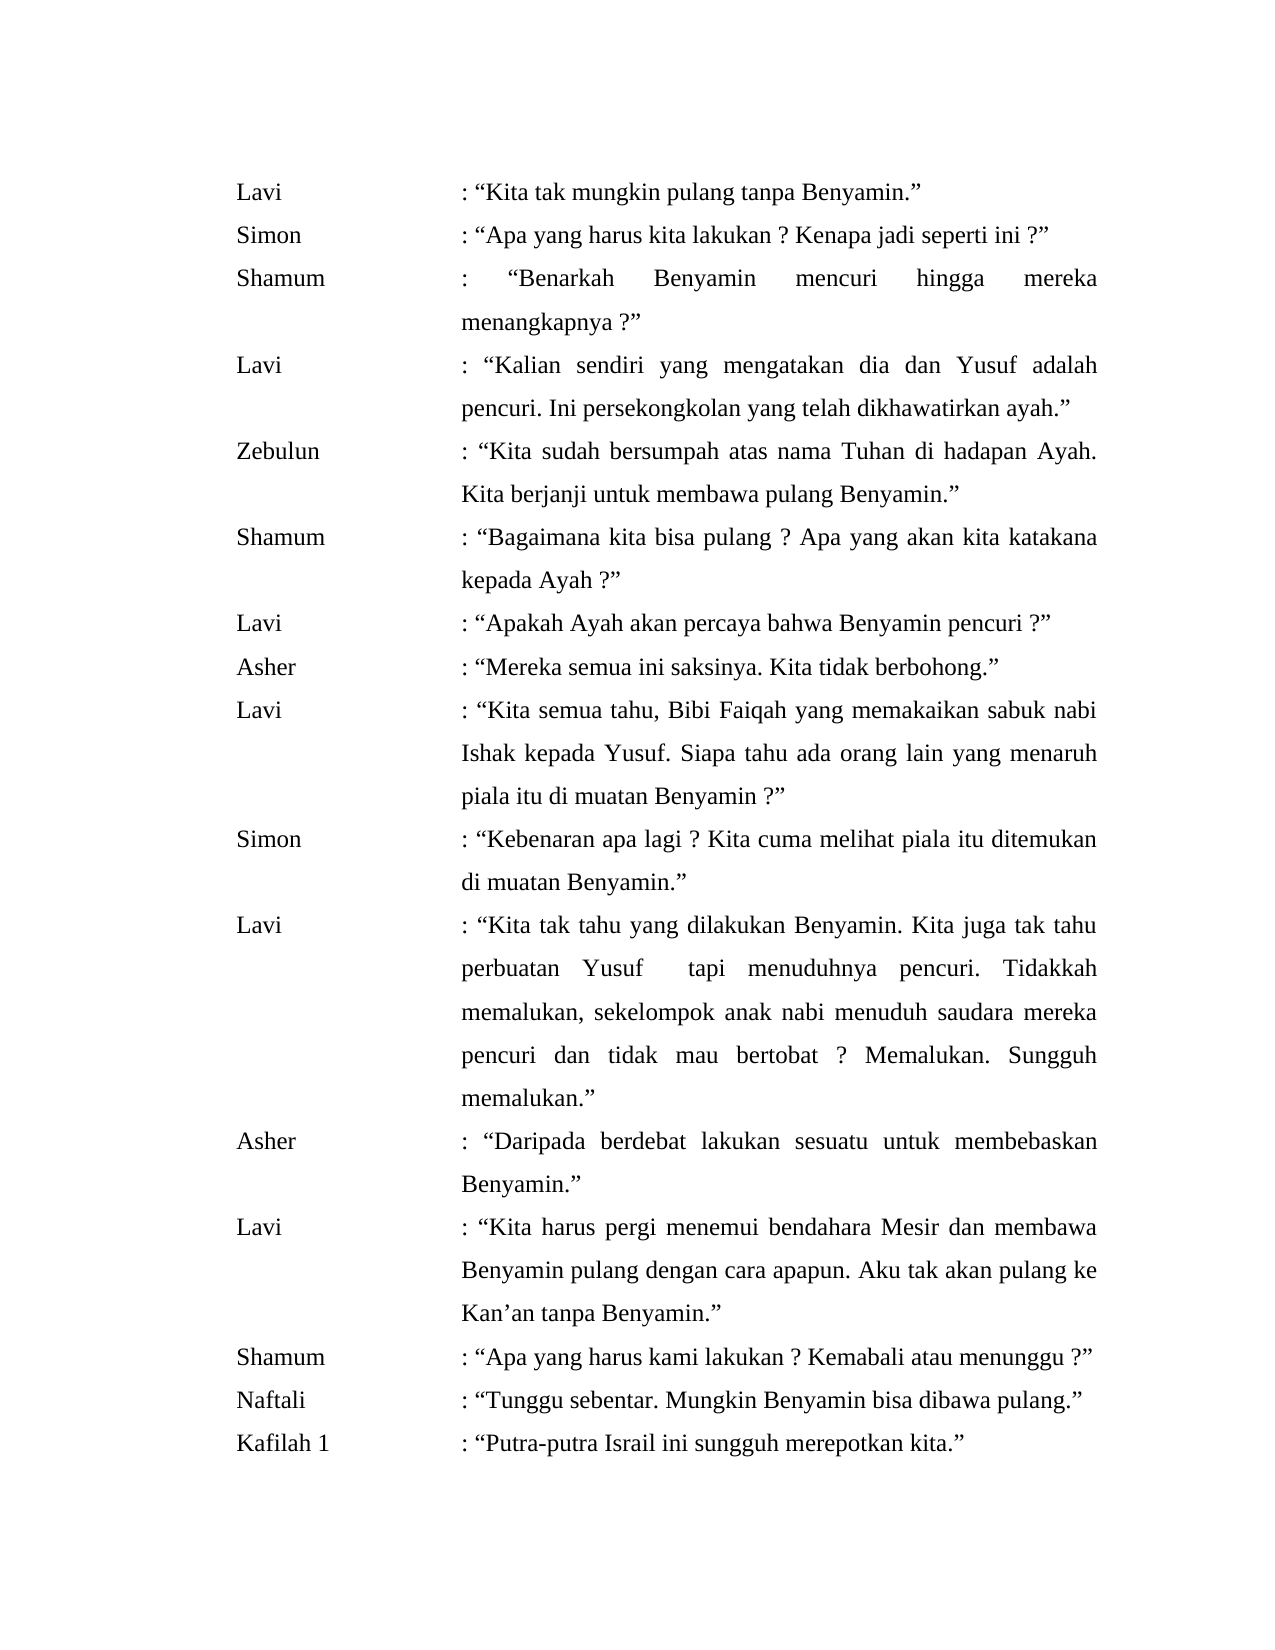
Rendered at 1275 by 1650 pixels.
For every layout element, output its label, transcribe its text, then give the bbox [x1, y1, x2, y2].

text Simon : “Kebenaran apa lagi ? Kita cuma melihat piala itu ditemukan di muatan Benyamin.” [236, 824, 1098, 896]
text Simon : “Apa yang harus kita lakukan ? Kenapa jadi seperti ini ?” [236, 220, 1098, 249]
text Naftali : “Tunggu sebentar. Mungkin Benyamin bisa dibawa pulang.” [236, 1385, 1098, 1413]
text Lavi : “Kita harus pergi menemui bendahara Mesir dan membawa Benyamin pulang dengan cara apapun. Aku tak akan pulang ke Kan’an tanpa Benyamin.” [236, 1212, 1098, 1327]
text Shamum : “Benarkah Benyamin mencuri hingga mereka menangkapnya ?” [236, 263, 1098, 335]
text Asher : “Mereka semua ini saksinya. Kita tidak berbohong.” [236, 652, 1098, 680]
text Lavi : “Apakah Ayah akan percaya bahwa Benyamin pencuri ?” [236, 608, 1098, 637]
text Lavi : “Kita semua tahu, Bibi Faiqah yang memakaikan sabuk nabi Ishak kepada Yusuf. Siapa tahu ada orang lain yang menaruh piala itu di muatan Benyamin ?” [236, 695, 1098, 810]
text Kafilah 1 : “Putra-putra Israil ini sungguh merepotkan kita.” [236, 1428, 1098, 1457]
text Lavi : “Kalian sendiri yang mengatakan dia dan Yusuf adalah pencuri. Ini persekongkolan yang telah dikhawatirkan ayah.” [236, 350, 1098, 422]
text Shamum : “Bagaimana kita bisa pulang ? Apa yang akan kita katakana kepada Ayah ?” [236, 522, 1098, 594]
text Asher : “Daripada berdebat lakukan sesuatu untuk membebaskan Benyamin.” [236, 1126, 1098, 1198]
text Zebulun : “Kita sudah bersumpah atas nama Tuhan di hadapan Ayah. Kita berjanji untuk membawa pulang Benyamin.” [236, 436, 1098, 508]
text Lavi : “Kita tak tahu yang dilakukan Benyamin. Kita juga tak tahu perbuatan Yusuf tapi menuduhnya pencuri. Tidakkah memalukan, sekelompok anak nabi menuduh saudara mereka pencuri dan tidak mau bertobat ? Memalukan. Sungguh memalukan.” [236, 910, 1098, 1112]
text Lavi : “Kita tak mungkin pulang tanpa Benyamin.” [236, 177, 1098, 206]
text Shamum : “Apa yang harus kami lakukan ? Kemabali atau menunggu ?” [236, 1342, 1098, 1370]
